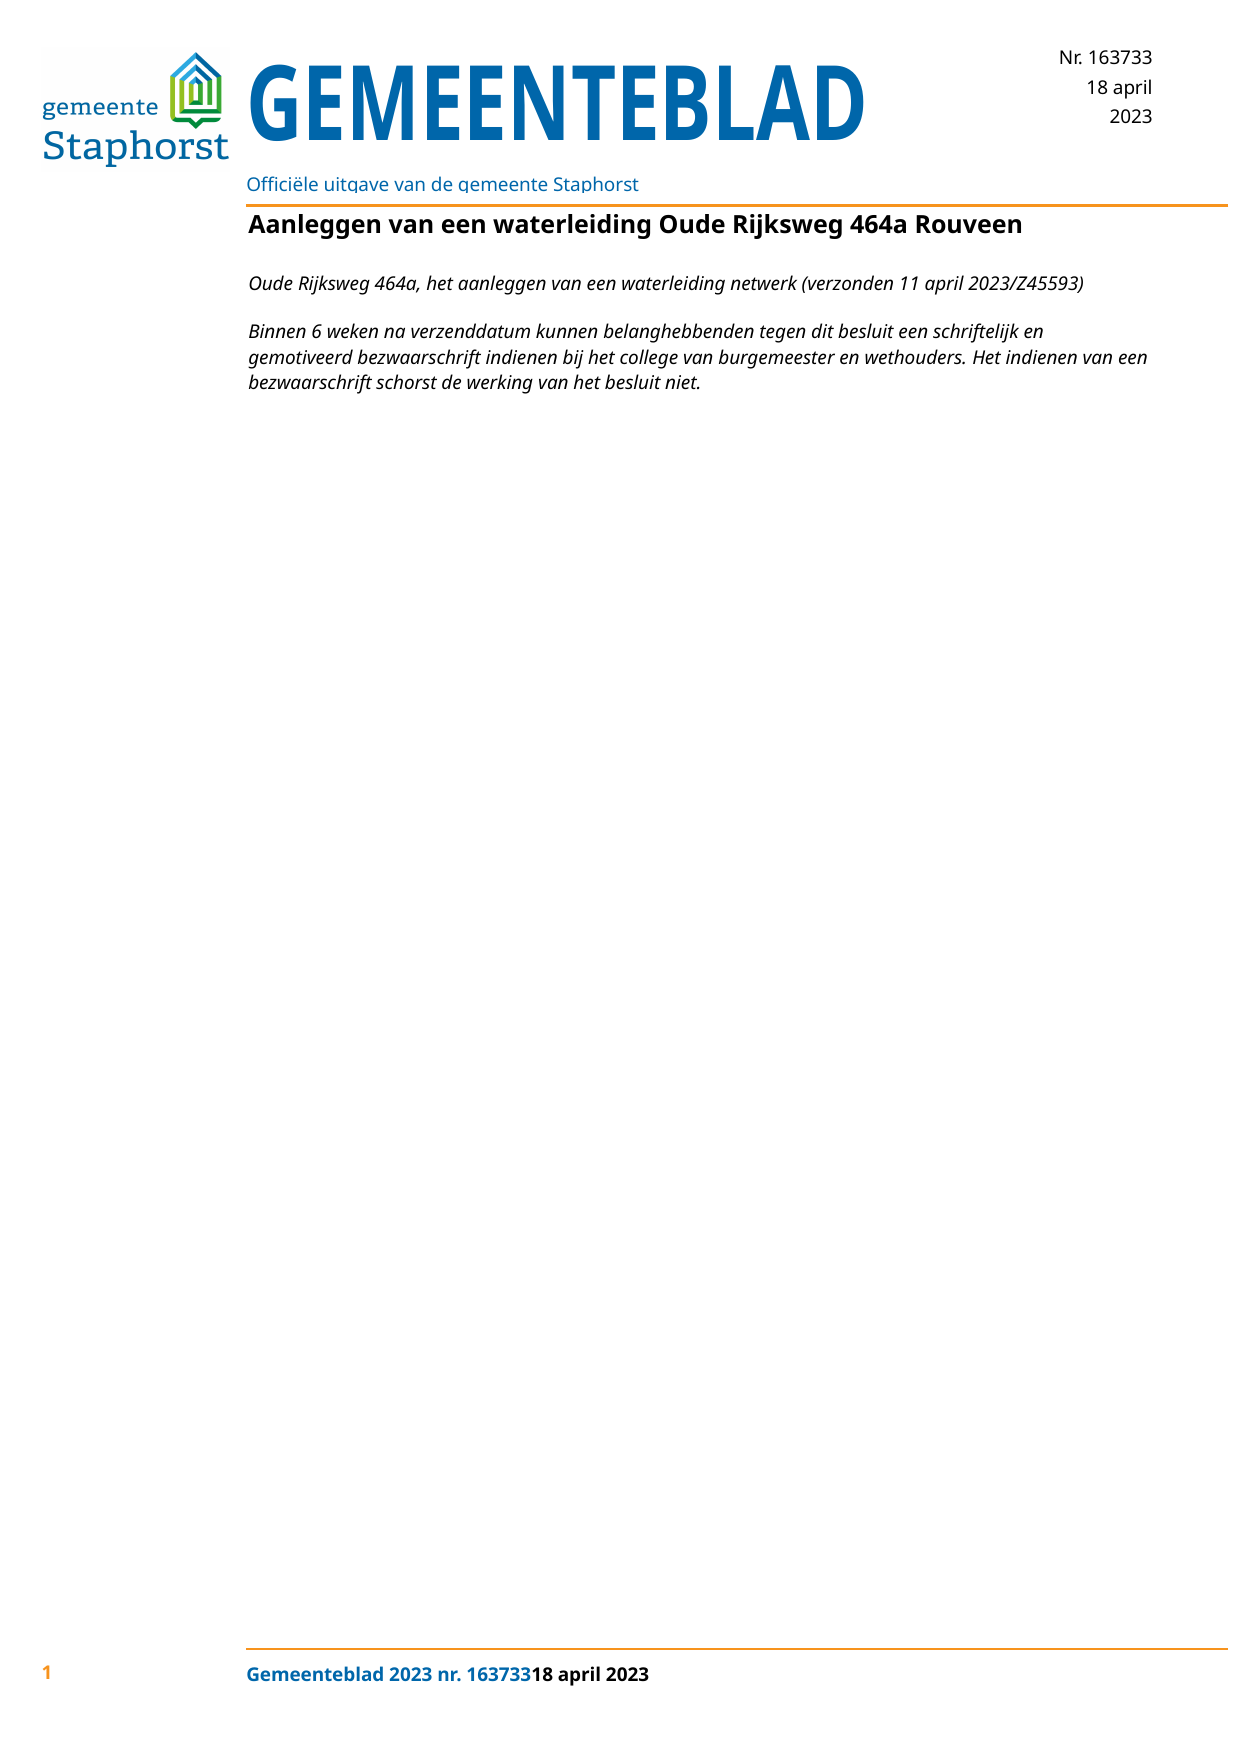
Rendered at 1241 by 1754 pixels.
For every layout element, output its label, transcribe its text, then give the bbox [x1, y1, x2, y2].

text Aanleggen van een waterleiding Oude Rijksweg 464a Rouveen [248, 207, 1152, 241]
text Oude Rijksweg 464a, het aanleggen van een waterleiding netwerk (verzonden 11 april 2023/Z45593) [248, 270, 1152, 296]
picture [41, 47, 231, 172]
text Binnen 6 weken na verzenddatum kunnen belanghebbenden tegen dit besluit een schriftelijk en gemotiveerd bezwaarschrift indienen bij het college van burgemeester en wethouders. Het indienen van een bezwaarschrift schorst de werking van het besluit niet. [248, 318, 1152, 395]
